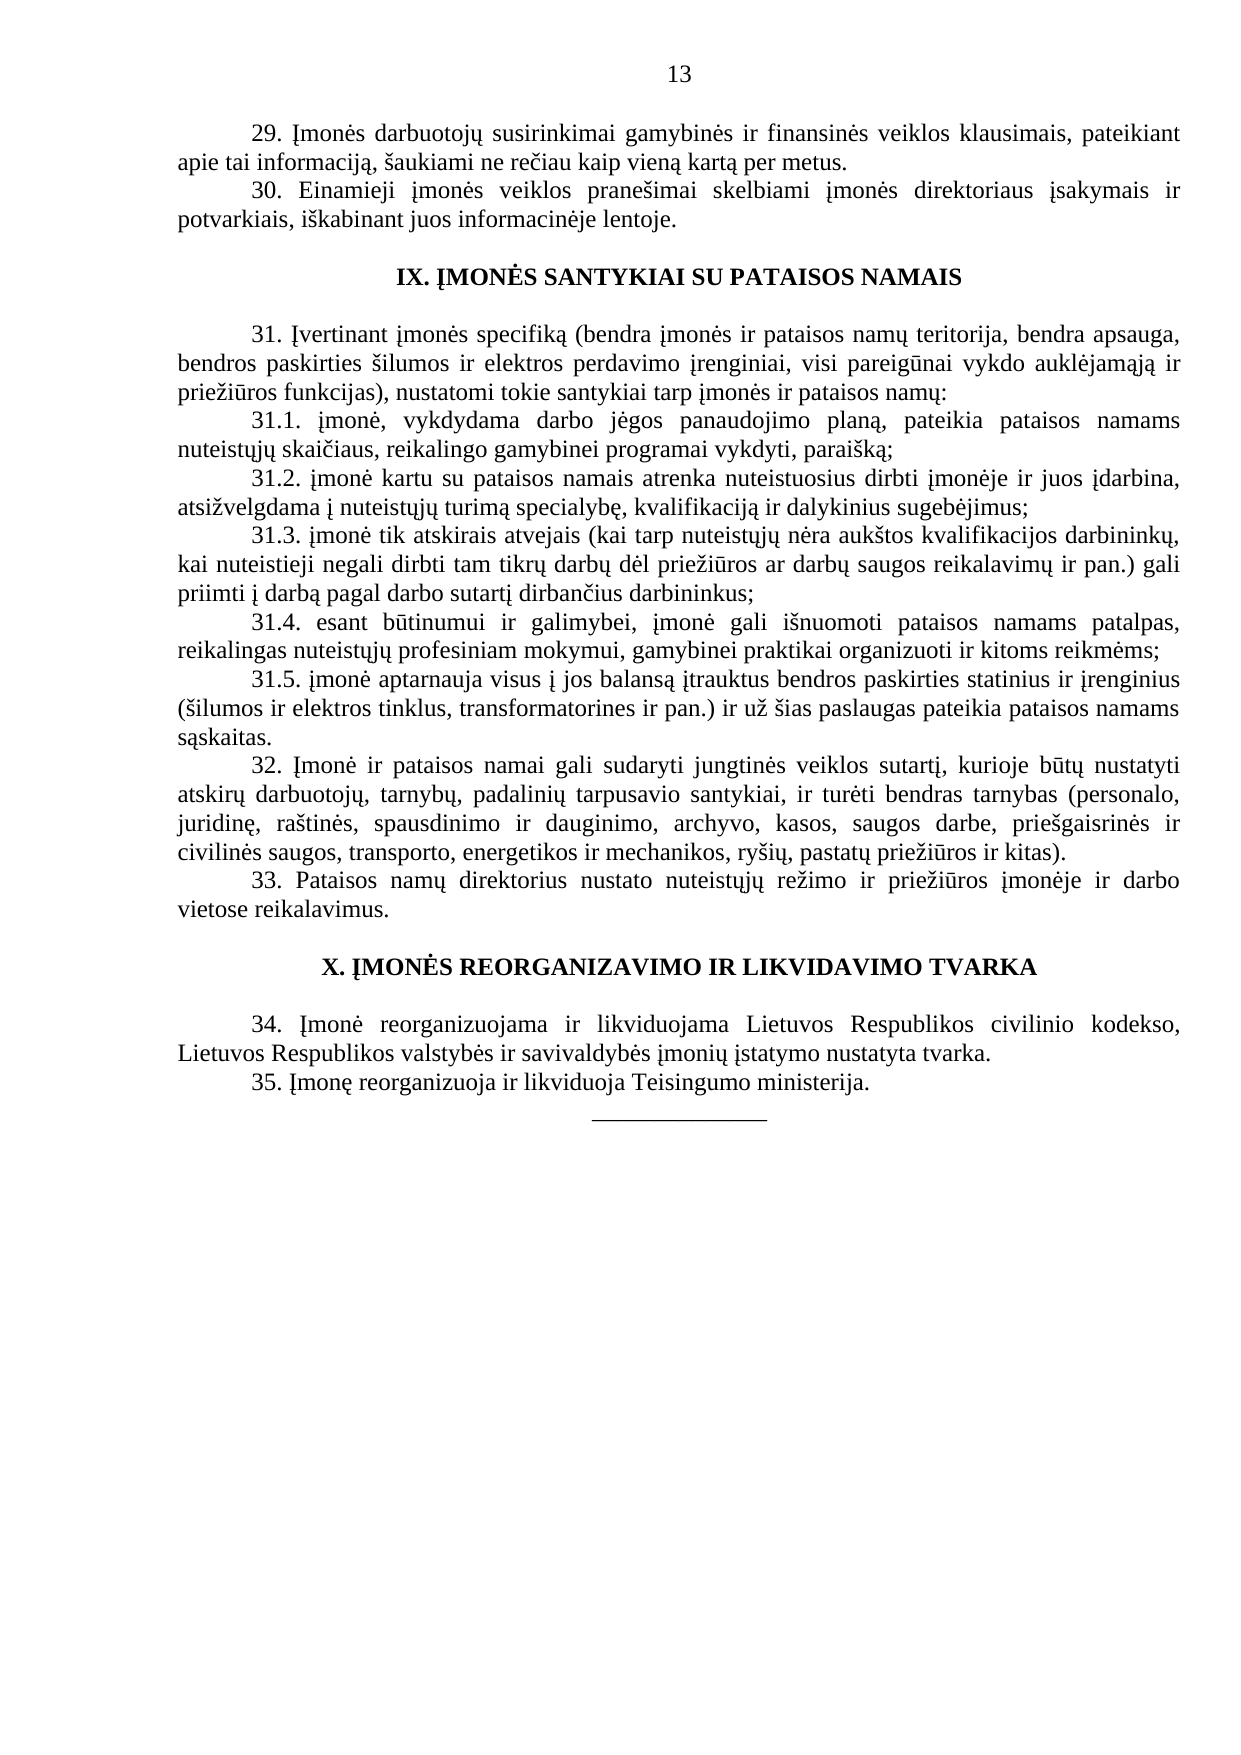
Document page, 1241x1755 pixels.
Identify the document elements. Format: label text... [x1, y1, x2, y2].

text 33. Pataisos namų direktorius nustato nuteistųjų režimo ir priežiūros įmonėje ir darbo vietose reikalavimus. [177, 866, 1181, 923]
text 32. Įmonė ir pataisos namai gali sudaryti jungtinės veiklos sutartį, kurioje būtų nustatyti atskirų darbuotojų, tarnybų, padalinių tarpusavio santykiai, ir turėti bendras tarnybas (personalo, juridinę, raštinės, spausdinimo ir dauginimo, archyvo, kasos, saugos darbe, priešgaisrinės ir civilinės saugos, transporto, energetikos ir mechanikos, ryšių, pastatų priežiūros ir kitas). [177, 751, 1181, 866]
text 31.4. esant būtinumui ir galimybei, įmonė gali išnuomoti pataisos namams patalpas, reikalingas nuteistųjų profesiniam mokymui, gamybinei praktikai organizuoti ir kitoms reikmėms; [177, 607, 1181, 664]
text 35. Įmonę reorganizuoja ir likviduoja Teisingumo ministerija. [177, 1067, 1181, 1096]
text 29. Įmonės darbuotojų susirinkimai gamybinės ir finansinės veiklos klausimais, pateikiant apie tai informaciją, šaukiami ne rečiau kaip vieną kartą per metus. [177, 118, 1181, 176]
text IX. ĮMONĖS SANTYKIAI SU PATAISOS namais [177, 262, 1181, 291]
text 34. Įmonė reorganizuojama ir likviduojama Lietuvos Respublikos civilinio kodekso, Lietuvos Respublikos valstybės ir savivaldybės įmonių įstatymo nustatyta tvarka. [177, 1009, 1181, 1067]
text 30. Einamieji įmonės veiklos pranešimai skelbiami įmonės direktoriaus įsakymais ir potvarkiais, iškabinant juos informacinėje lentoje. [177, 176, 1181, 233]
text 31.5. įmonė aptarnauja visus į jos balansą įtrauktus bendros paskirties statinius ir įrenginius (šilumos ir elektros tinklus, transformatorines ir pan.) ir už šias paslaugas pateikia pataisos namams sąskaitas. [177, 664, 1181, 751]
text 31.2. įmonė kartu su pataisos namais atrenka nuteistuosius dirbti įmonėje ir juos įdarbina, atsižvelgdama į nuteistųjų turimą specialybę, kvalifikaciją ir dalykinius sugebėjimus; [177, 463, 1181, 521]
text 31. Įvertinant įmonės specifiką (bendra įmonės ir pataisos namų teritorija, bendra apsauga, bendros paskirties šilumos ir elektros perdavimo įrenginiai, visi pareigūnai vykdo auklėjamąją ir priežiūros funkcijas), nustatomi tokie santykiai tarp įmonės ir pataisos namų: [177, 319, 1181, 406]
text 31.1. įmonė, vykdydama darbo jėgos panaudojimo planą, pateikia pataisos namams nuteistųjų skaičiaus, reikalingo gamybinei programai vykdyti, paraišką; [177, 406, 1181, 463]
text ______________ [177, 1096, 1181, 1124]
text 31.3. įmonė tik atskirais atvejais (kai tarp nuteistųjų nėra aukštos kvalifikacijos darbininkų, kai nuteistieji negali dirbti tam tikrų darbų dėl priežiūros ar darbų saugos reikalavimų ir pan.) gali priimti į darbą pagal darbo sutartį dirbančius darbininkus; [177, 521, 1181, 607]
text X. ĮMONĖS REORGANIZAVIMO IR LIKVIDAVIMO TVARKA [177, 952, 1181, 981]
